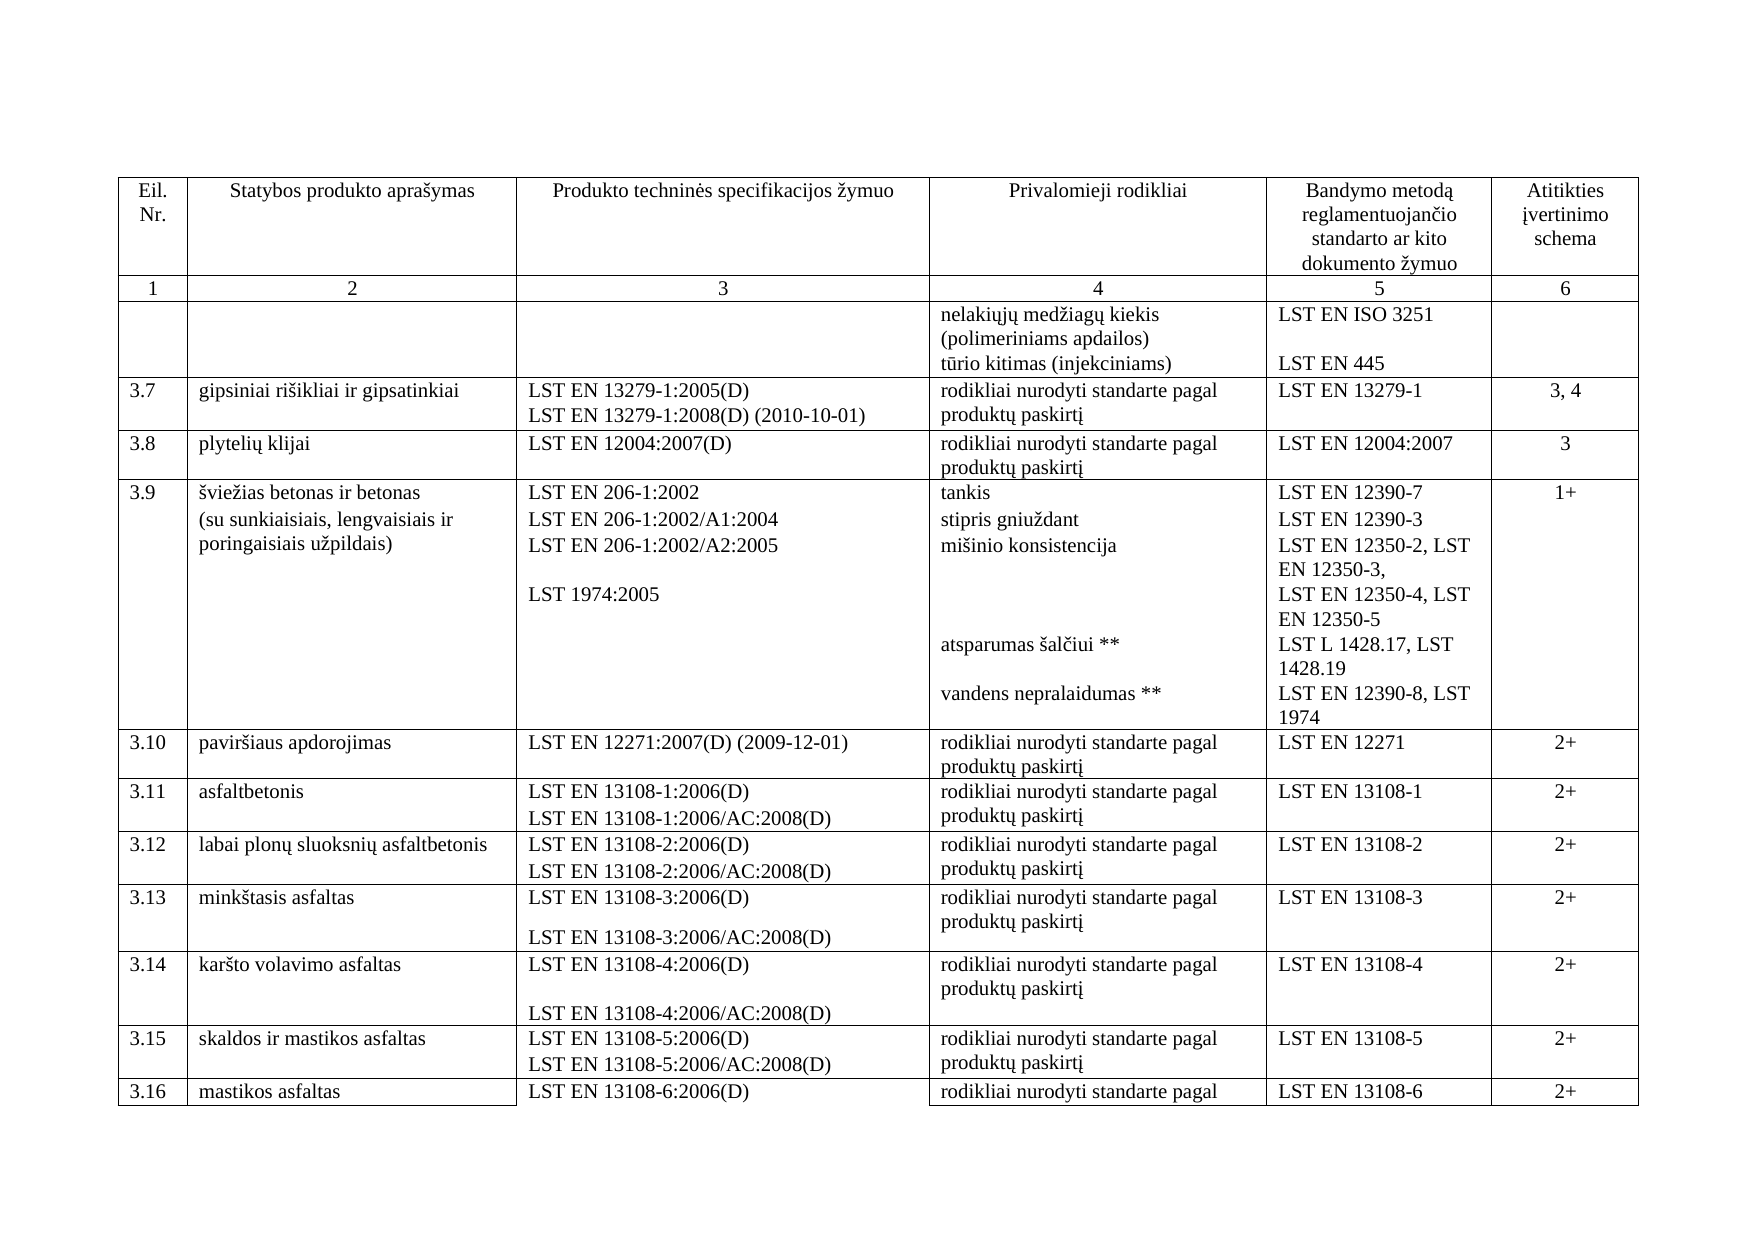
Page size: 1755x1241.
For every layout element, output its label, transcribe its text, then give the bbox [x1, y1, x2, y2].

table_cell labai plonų sluoksnių asfaltbetonis [188, 832, 516, 884]
table_cell atsparumas šalčiui ** [930, 631, 1266, 680]
table_cell LST 1974:2005 [517, 581, 929, 631]
table_cell 2+ [1492, 952, 1638, 1025]
table_cell paviršiaus apdorojimas [188, 730, 516, 778]
table_cell tankis [930, 480, 1266, 506]
table_cell 2+ [1492, 885, 1638, 951]
table_cell LST EN 12004:2007 [1267, 431, 1491, 479]
table_cell 3.13 [119, 885, 187, 951]
table_header Bandymo metodą reglamentuojančio standarto ar kito dokumento žymuo [1267, 178, 1491, 274]
table_cell [517, 680, 929, 729]
table_cell LST EN 13279-1 [1267, 378, 1491, 430]
table_cell rodikliai nurodyti standarte pagal produktų paskirtį [930, 952, 1266, 1000]
table_cell [930, 581, 1266, 631]
table_cell LST EN 13108-4:2006/AC:2008(D) [517, 1000, 929, 1025]
table_cell LST EN 13108-5:2006/AC:2008(D) [517, 1051, 929, 1078]
table_cell LST EN ISO 3251 [1267, 302, 1491, 350]
table_cell stipris gniuždant [930, 506, 1266, 532]
table_cell 1 [119, 276, 187, 301]
table_cell [119, 302, 187, 377]
table_cell 3.14 [119, 952, 187, 1000]
table_cell 2+ [1492, 832, 1638, 884]
table_cell 3.9 [119, 480, 187, 729]
table_cell 3.16 [119, 1079, 187, 1104]
table_cell 1+ [1492, 480, 1638, 729]
table_cell [1492, 302, 1638, 377]
table_cell LST EN 206-1:2002/A1:2004 [517, 506, 929, 532]
table_cell LST EN 12271 [1267, 730, 1491, 778]
table_cell LST EN 206-1:2002/A2:2005 [517, 532, 929, 581]
table_cell (su sunkiaisiais, lengvaisiais ir poringaisiais užpildais) [188, 506, 516, 729]
table_cell rodikliai nurodyti standarte pagal produktų paskirtį [930, 730, 1266, 778]
table_cell 3, 4 [1492, 378, 1638, 430]
table_header Eil. Nr. [119, 178, 187, 274]
table_cell LST EN 206-1:2002 [517, 480, 929, 506]
table_cell LST EN 13108-3:2006(D) [517, 885, 929, 924]
table_cell LST EN 445 [1267, 350, 1491, 377]
table_cell [517, 631, 929, 680]
table_cell 3 [517, 276, 929, 301]
table_cell LST EN 12390-3 [1267, 506, 1491, 532]
table_cell rodikliai nurodyti standarte pagal produktų paskirtį [930, 779, 1266, 831]
table_cell rodikliai nurodyti standarte pagal produktų paskirtį [930, 431, 1266, 479]
table_cell LST EN 13279-1:2008(D) (2010-10-01) [517, 403, 929, 430]
table_cell LST EN 13108-1 [1267, 779, 1491, 831]
table_cell LST EN 13108-2:2006/AC:2008(D) [517, 858, 929, 884]
table_header Statybos produkto aprašymas [188, 178, 516, 274]
table_cell šviežias betonas ir betonas [188, 480, 516, 506]
table_cell LST EN 13279-1:2005(D) [517, 378, 929, 403]
table_cell 2+ [1492, 730, 1638, 778]
table_cell LST EN 13108-2:2006(D) [517, 832, 929, 858]
table_cell rodikliai nurodyti standarte pagal produktų paskirtį [930, 832, 1266, 884]
table_cell LST EN 12390-7 [1267, 480, 1491, 506]
table_cell asfaltbetonis [188, 779, 516, 831]
table_cell LST EN 13108-1:2006/AC:2008(D) [517, 805, 929, 831]
table_cell 6 [1492, 276, 1638, 301]
table_cell [119, 1000, 187, 1025]
table_cell LST EN 13108-5:2006(D) [517, 1026, 929, 1051]
table_cell rodikliai nurodyti standarte pagal produktų paskirtį [930, 1026, 1266, 1078]
table_cell mišinio konsistencija [930, 532, 1266, 581]
table_cell 2+ [1492, 1079, 1638, 1104]
table_cell LST EN 12271:2007(D) (2009-12-01) [517, 730, 929, 778]
table_cell [188, 302, 516, 377]
table_cell LST EN 13108-6 [1267, 1079, 1491, 1104]
table_cell [517, 302, 929, 377]
table_cell 4 [930, 276, 1266, 301]
table_cell LST EN 13108-3 [1267, 885, 1491, 951]
table_cell LST EN 12004:2007(D) [517, 431, 929, 479]
table_cell 2 [188, 276, 516, 301]
table_cell 2+ [1492, 1026, 1638, 1078]
table_cell rodikliai nurodyti standarte pagal produktų paskirtį [930, 885, 1266, 951]
table_cell 3.12 [119, 832, 187, 884]
table_cell LST EN 13108-3:2006/AC:2008(D) [517, 924, 929, 951]
table_cell LST EN 12350-4, LST EN 12350-5 [1267, 581, 1491, 631]
table_cell LST EN 13108-1:2006(D) [517, 779, 929, 804]
table_cell [930, 1000, 1266, 1025]
table_cell plytelių klijai [188, 431, 516, 479]
table_header Produkto techninės specifikacijos žymuo [517, 178, 929, 274]
table_cell tūrio kitimas (injekciniams) [930, 350, 1266, 377]
table_cell skaldos ir mastikos asfaltas [188, 1026, 516, 1078]
table_cell rodikliai nurodyti standarte pagal [930, 1079, 1266, 1104]
table_cell LST EN 12390-8, LST 1974 [1267, 680, 1491, 729]
table_header Privalomieji rodikliai [930, 178, 1266, 274]
table_cell [188, 1000, 516, 1025]
table_cell 3.7 [119, 378, 187, 430]
table_cell 3.15 [119, 1026, 187, 1078]
table_cell LST EN 13108-5 [1267, 1026, 1491, 1078]
table_cell rodikliai nurodyti standarte pagal produktų paskirtį [930, 378, 1266, 430]
table_cell LST L 1428.17, LST 1428.19 [1267, 631, 1491, 680]
table_cell 5 [1267, 276, 1491, 301]
table_cell karšto volavimo asfaltas [188, 952, 516, 1000]
table_cell gipsiniai rišikliai ir gipsatinkiai [188, 378, 516, 430]
table_cell 3.11 [119, 779, 187, 831]
table_cell 2+ [1492, 779, 1638, 831]
table_cell minkštasis asfaltas [188, 885, 516, 951]
table_cell 3.8 [119, 431, 187, 479]
table_header Atitikties įvertinimo schema [1492, 178, 1638, 274]
table_cell mastikos asfaltas [188, 1079, 516, 1104]
table_cell LST EN 13108-4:2006(D) [517, 952, 929, 1000]
table_cell vandens nepralaidumas ** [930, 680, 1266, 729]
table_cell LST EN 13108-4 [1267, 952, 1491, 1025]
table_cell LST EN 13108-2 [1267, 832, 1491, 884]
table_cell 3 [1492, 431, 1638, 479]
table_cell nelakiųjų medžiagų kiekis (polimeriniams apdailos) [930, 302, 1266, 350]
table_cell LST EN 13108-6:2006(D) [517, 1079, 929, 1104]
table_cell LST EN 12350-2, LST EN 12350-3, [1267, 532, 1491, 581]
table_cell 3.10 [119, 730, 187, 778]
